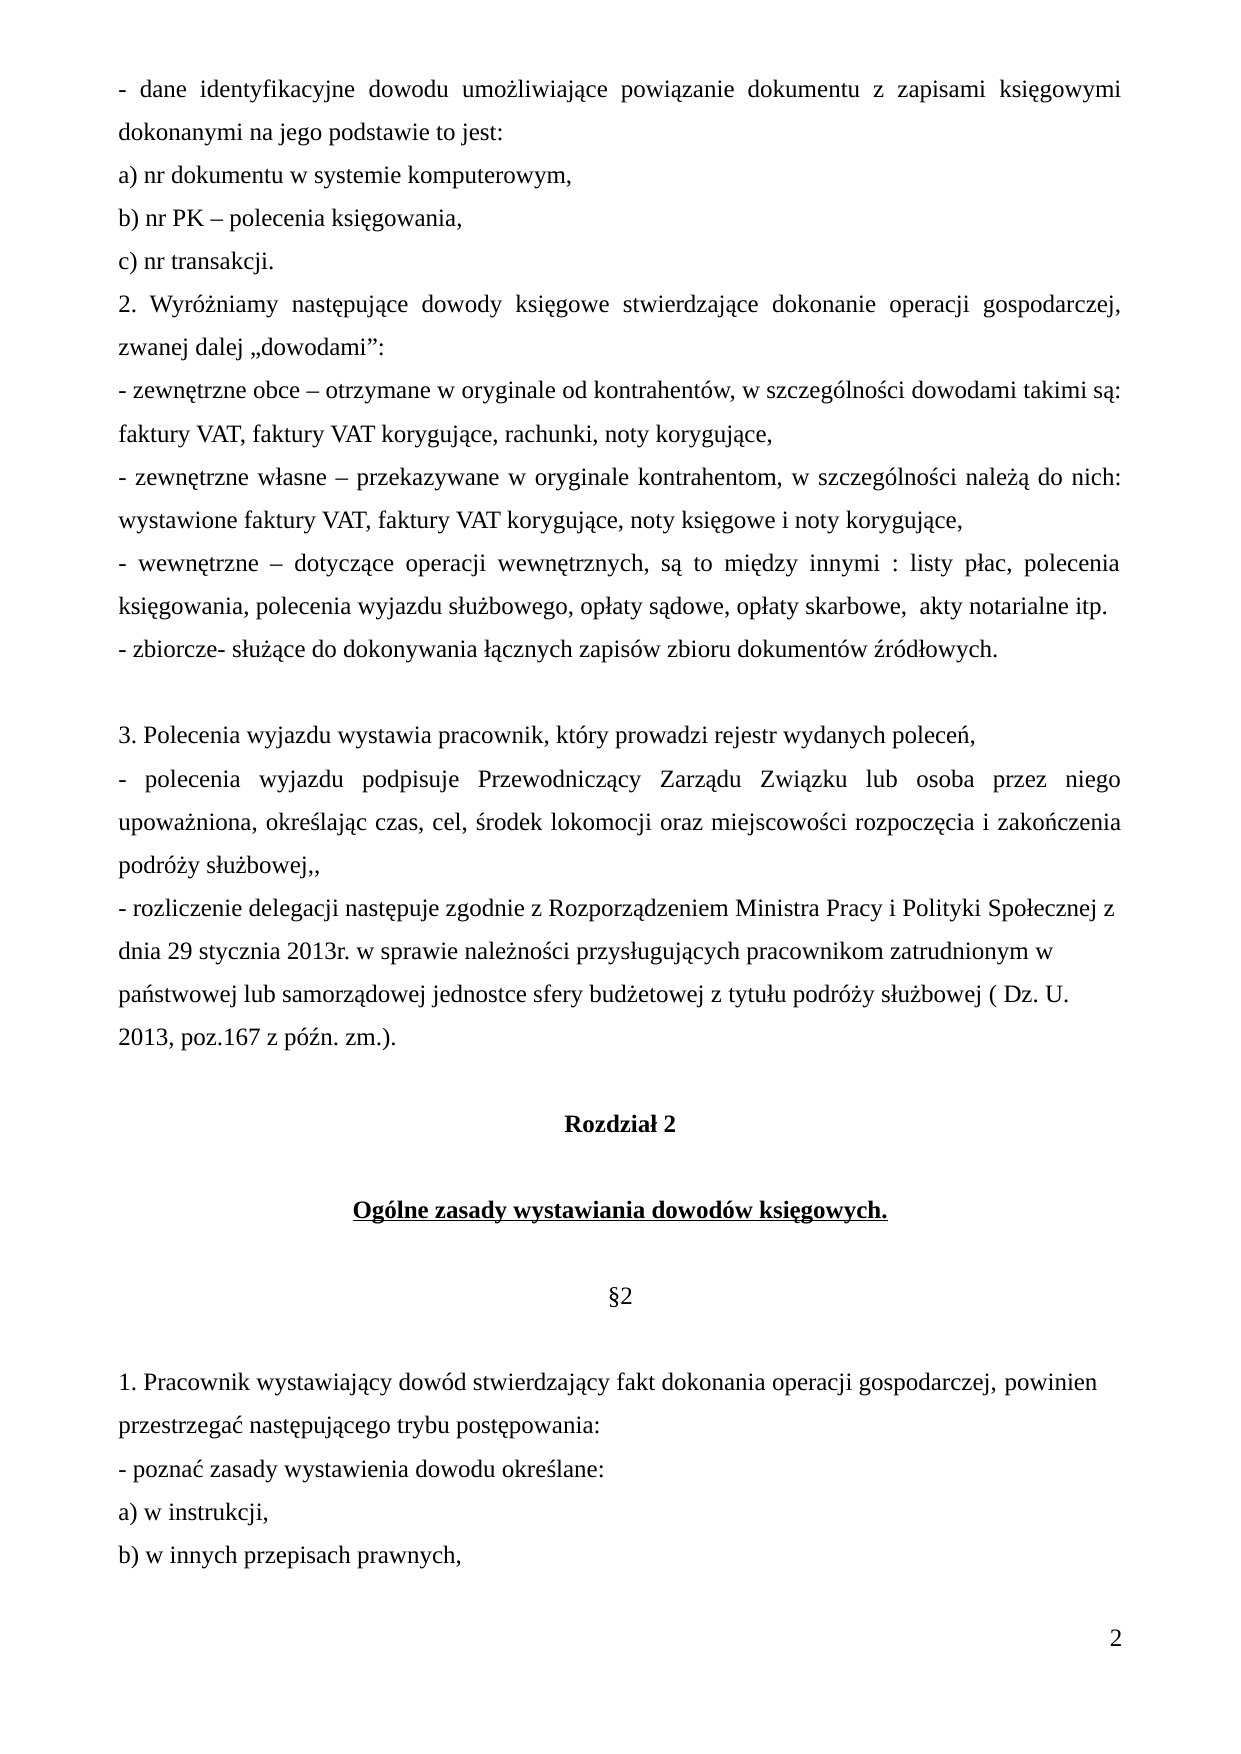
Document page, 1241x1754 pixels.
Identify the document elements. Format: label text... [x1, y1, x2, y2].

text §2 [118, 1281, 1122, 1310]
text Ogólne zasady wystawiania dowodów księgowych. [118, 1195, 1122, 1224]
text - dane identyfikacyjne dowodu umożliwiające powiązanie dokumentu z zapisami księgowymi dokonanymi na jego podstawie to jest: [118, 74, 1122, 146]
text - wewnętrzne – dotyczące operacji wewnętrznych, są to między innymi : listy płac, polecenia księgowania, polecenia wyjazdu służbowego, opłaty sądowe, opłaty skarbowe, akty notarialne itp. [118, 548, 1122, 620]
text 2. Wyróżniamy następujące dowody księgowe stwierdzające dokonanie operacji gospodarczej, zwanej dalej „dowodami”: [118, 289, 1122, 361]
text Rozdział 2 [118, 1109, 1122, 1137]
text 1. Pracownik wystawiający dowód stwierdzający fakt dokonania operacji gospodarczej, powinien przestrzegać następującego trybu postępowania: [118, 1367, 1122, 1439]
text c) nr transakcji. [118, 246, 1122, 275]
text - polecenia wyjazdu podpisuje Przewodniczący Zarządu Związku lub osoba przez niego upoważniona, określając czas, cel, środek lokomocji oraz miejscowości rozpoczęcia i zakończenia podróży służbowej,, [118, 764, 1122, 879]
text - zbiorcze- służące do dokonywania łącznych zapisów zbioru dokumentów źródłowych. [118, 634, 1122, 663]
text - poznać zasady wystawienia dowodu określane: [118, 1454, 1122, 1482]
text - zewnętrzne obce – otrzymane w oryginale od kontrahentów, w szczególności dowodami takimi są: faktury VAT, faktury VAT korygujące, rachunki, noty korygujące, [118, 376, 1122, 447]
text a) nr dokumentu w systemie komputerowym, [118, 160, 1122, 189]
text b) w innych przepisach prawnych, [118, 1540, 1122, 1569]
text 3. Polecenia wyjazdu wystawia pracownik, który prowadzi rejestr wydanych poleceń, [118, 721, 1122, 749]
text b) nr PK – polecenia księgowania, [118, 203, 1122, 232]
text - zewnętrzne własne – przekazywane w oryginale kontrahentom, w szczególności należą do nich: wystawione faktury VAT, faktury VAT korygujące, noty księgowe i noty korygujące, [118, 462, 1122, 534]
text a) w instrukcji, [118, 1497, 1122, 1526]
text - rozliczenie delegacji następuje zgodnie z Rozporządzeniem Ministra Pracy i Polityki Społecznej z dnia 29 stycznia 2013r. w sprawie należności przysługujących pracownikom zatrudnionym w państwowej lub samorządowej jednostce sfery budżetowej z tytułu podróży służbowej ( Dz. U. 2013, poz.167 z późn. zm.). [118, 893, 1122, 1051]
